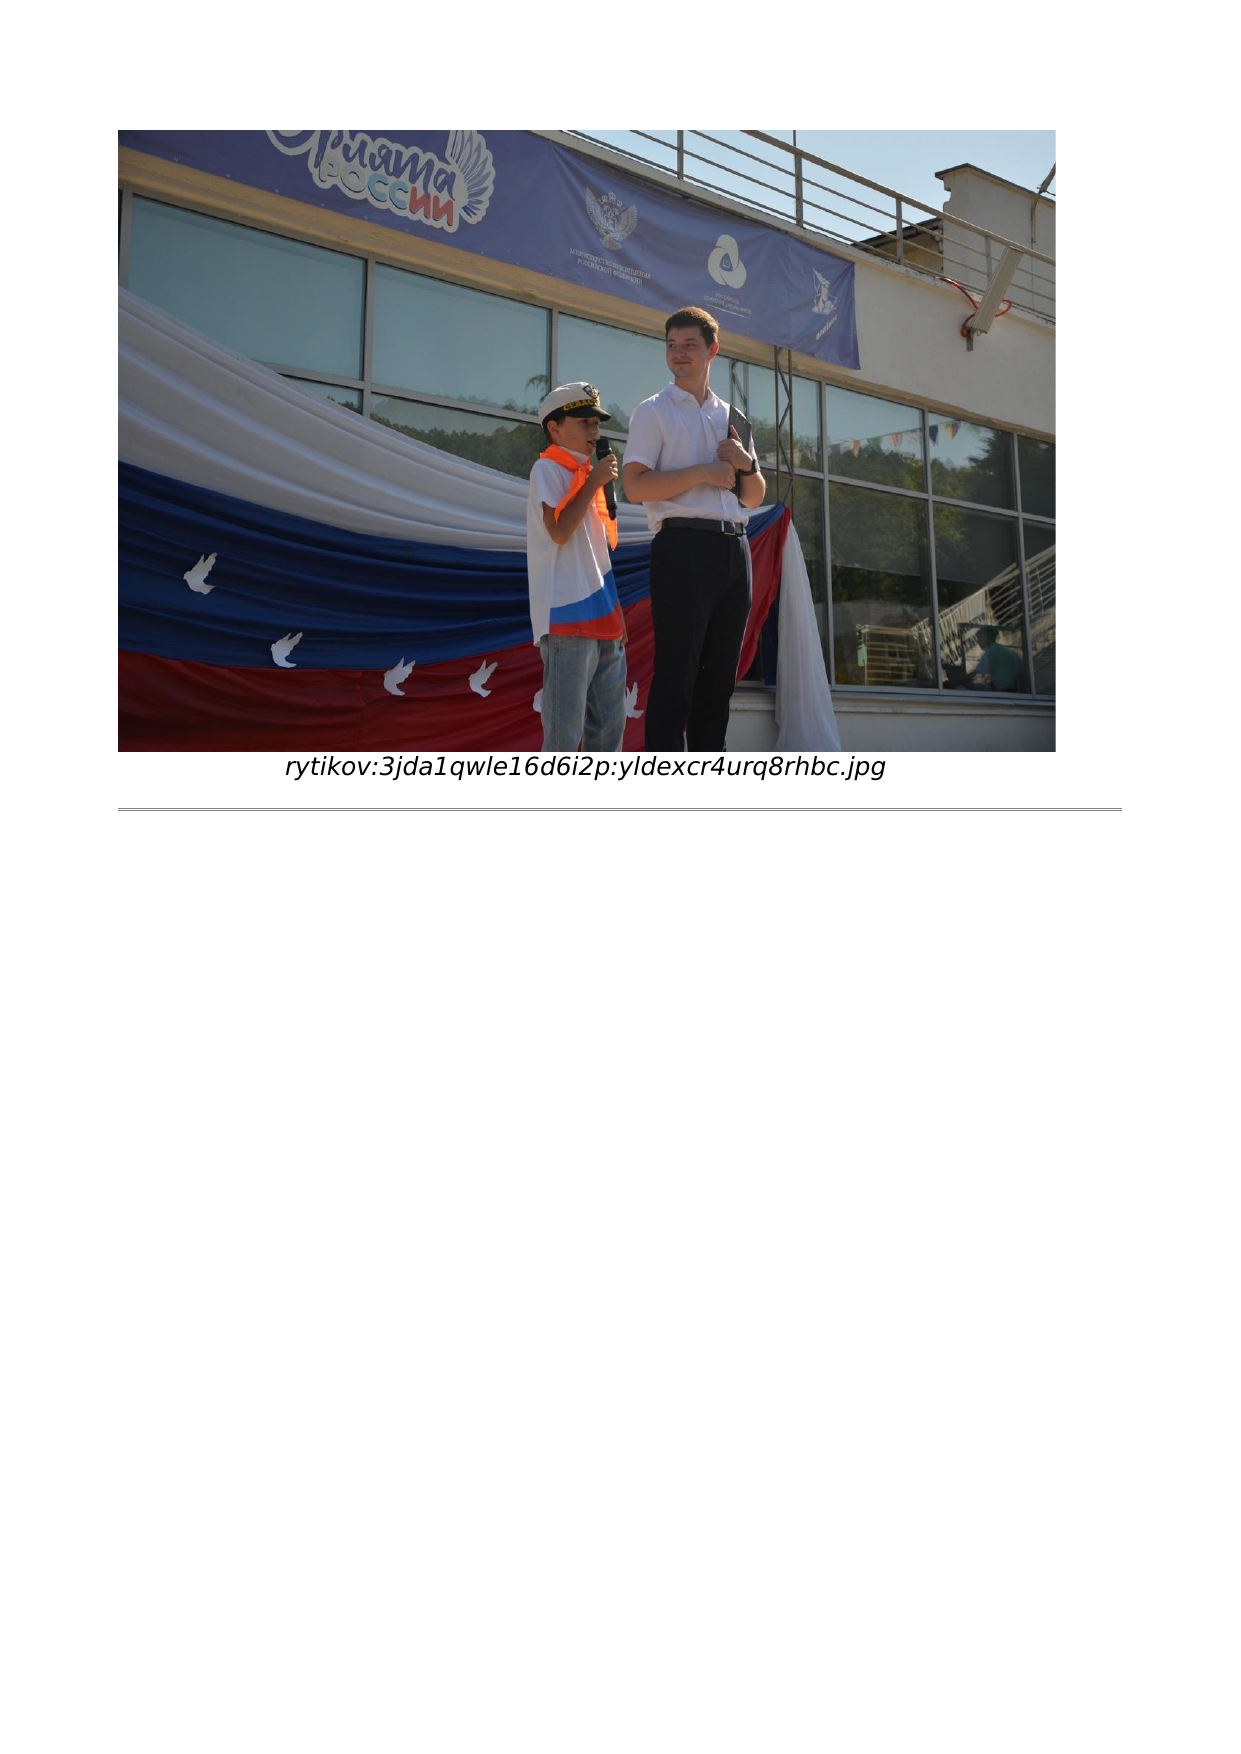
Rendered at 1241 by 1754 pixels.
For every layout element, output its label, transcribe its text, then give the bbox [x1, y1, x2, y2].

text rytikov:3jda1qwle16d6i2p:yldexcr4urq8rhbc.jpg [118, 752, 1056, 781]
picture [118, 130, 1056, 752]
